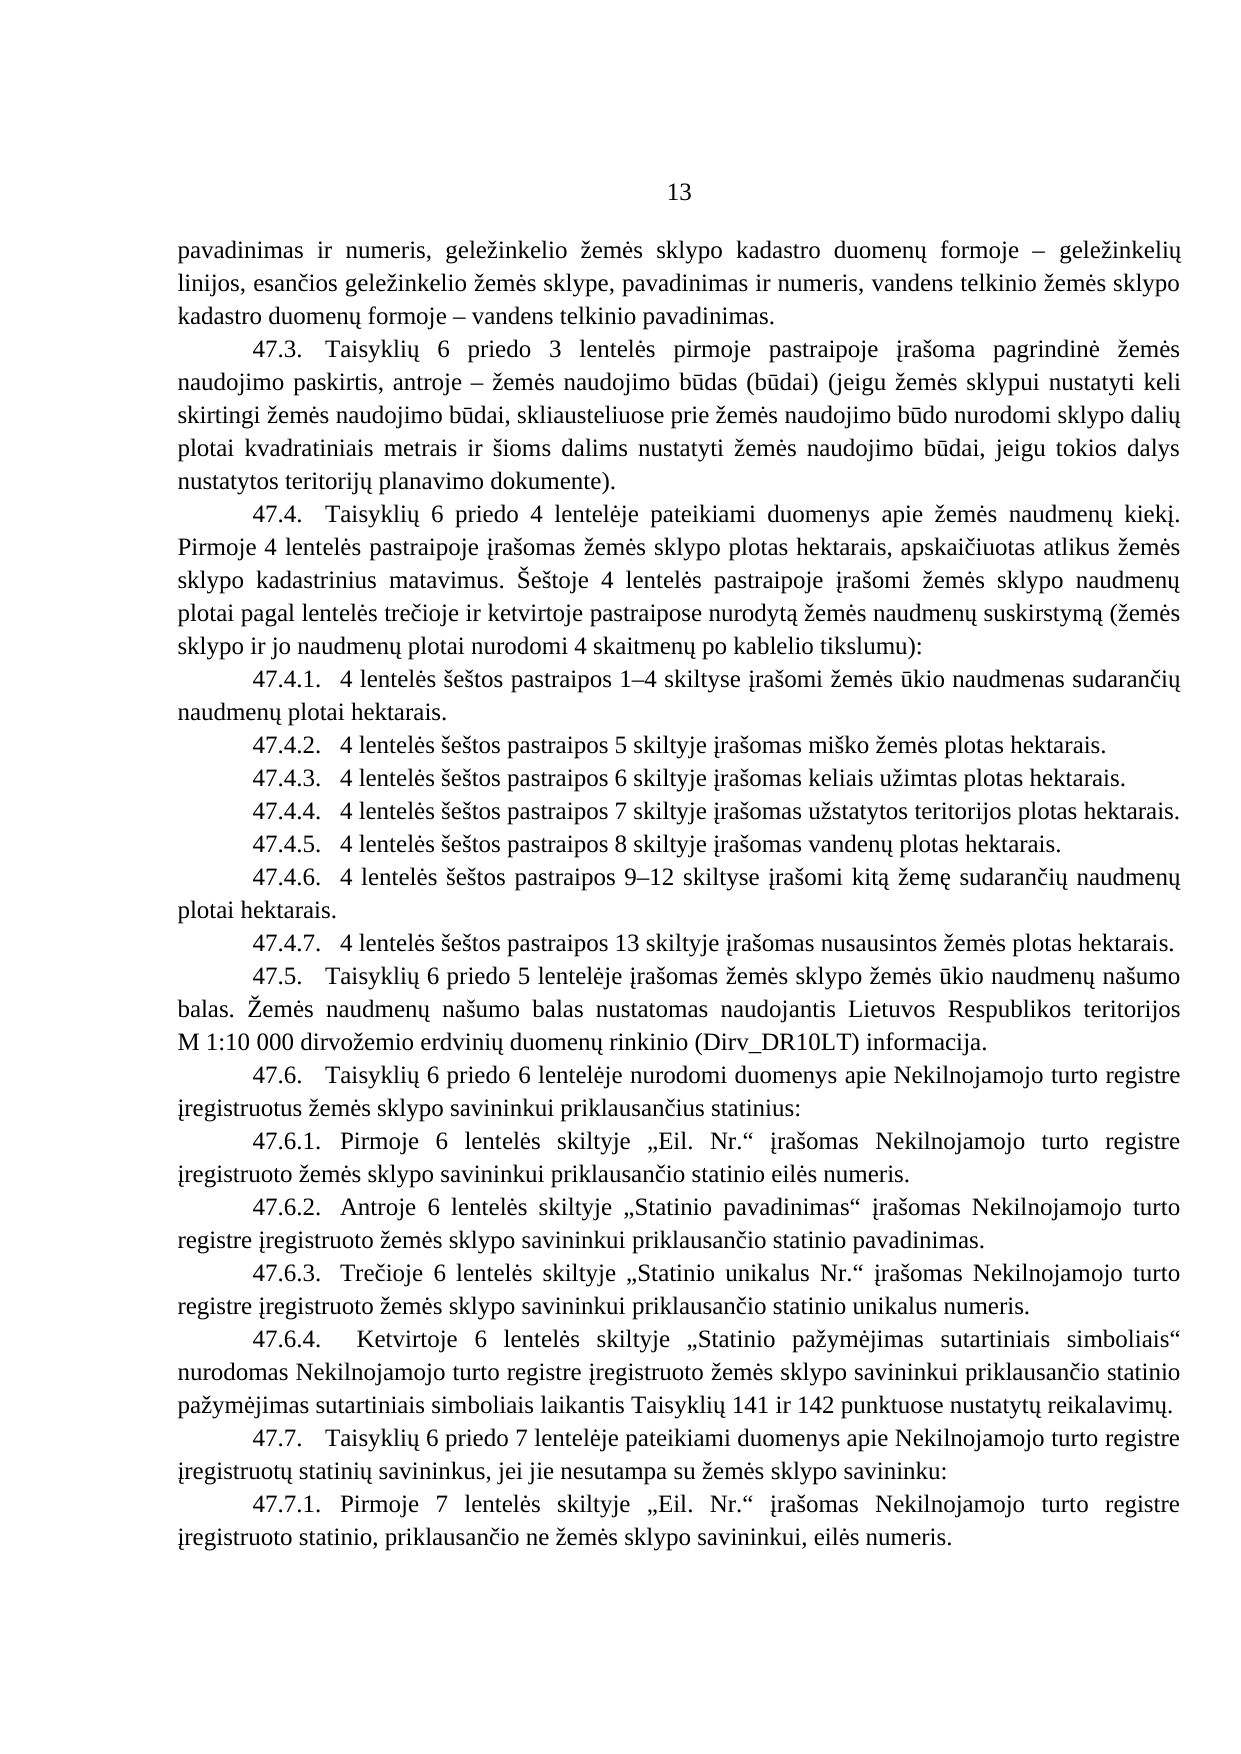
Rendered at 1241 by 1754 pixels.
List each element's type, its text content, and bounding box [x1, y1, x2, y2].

text 47.6.2. Antroje 6 lentelės skiltyje „Statinio pavadinimas“ įrašomas Nekilnojamojo turto registre įregistruoto žemės sklypo savininkui priklausančio statinio pavadinimas. [177, 1192, 1181, 1254]
text 47.6.4. Ketvirtoje 6 lentelės skiltyje „Statinio pažymėjimas sutartiniais simboliais“ nurodomas Nekilnojamojo turto registre įregistruoto žemės sklypo savininkui priklausančio statinio pažymėjimas sutartiniais simboliais laikantis Taisyklių 141 ir 142 punktuose nustatytų reikalavimų. [177, 1324, 1181, 1419]
text 47.4.2. 4 lentelės šeštos pastraipos 5 skiltyje įrašomas miško žemės plotas hektarais. [177, 730, 1181, 759]
text 47.4.6. 4 lentelės šeštos pastraipos 9–12 skiltyse įrašomi kitą žemę sudarančių naudmenų plotai hektarais. [177, 862, 1181, 924]
text 47.4. Taisyklių 6 priedo 4 lentelėje pateikiami duomenys apie žemės naudmenų kiekį. Pirmoje 4 lentelės pastraipoje įrašomas žemės sklypo plotas hektarais, apskaičiuotas atlikus žemės sklypo kadastrinius matavimus. Šeštoje 4 lentelės pastraipoje įrašomi žemės sklypo naudmenų plotai pagal lentelės trečioje ir ketvirtoje pastraipose nurodytą žemės naudmenų suskirstymą (žemės sklypo ir jo naudmenų plotai nurodomi 4 skaitmenų po kablelio tikslumu): [177, 499, 1181, 660]
text 47.6.1. Pirmoje 6 lentelės skiltyje „Eil. Nr.“ įrašomas Nekilnojamojo turto registre įregistruoto žemės sklypo savininkui priklausančio statinio eilės numeris. [177, 1126, 1181, 1188]
text 47.4.3. 4 lentelės šeštos pastraipos 6 skiltyje įrašomas keliais užimtas plotas hektarais. [177, 763, 1181, 792]
text 47.3. Taisyklių 6 priedo 3 lentelės pirmoje pastraipoje įrašoma pagrindinė žemės naudojimo paskirtis, antroje – žemės naudojimo būdas (būdai) (jeigu žemės sklypui nustatyti keli skirtingi žemės naudojimo būdai, skliausteliuose prie žemės naudojimo būdo nurodomi sklypo dalių plotai kvadratiniais metrais ir šioms dalims nustatyti žemės naudojimo būdai, jeigu tokios dalys nustatytos teritorijų planavimo dokumente). [177, 334, 1181, 494]
text pavadinimas ir numeris, geležinkelio žemės sklypo kadastro duomenų formoje – geležinkelių linijos, esančios geležinkelio žemės sklype, pavadinimas ir numeris, vandens telkinio žemės sklypo kadastro duomenų formoje – vandens telkinio pavadinimas. [177, 235, 1181, 329]
text 47.6. Taisyklių 6 priedo 6 lentelėje nurodomi duomenys apie Nekilnojamojo turto registre įregistruotus žemės sklypo savininkui priklausančius statinius: [177, 1060, 1181, 1122]
text 47.4.5. 4 lentelės šeštos pastraipos 8 skiltyje įrašomas vandenų plotas hektarais. [177, 829, 1181, 858]
text 47.4.4. 4 lentelės šeštos pastraipos 7 skiltyje įrašomas užstatytos teritorijos plotas hektarais. [177, 796, 1181, 825]
text 47.4.7. 4 lentelės šeštos pastraipos 13 skiltyje įrašomas nusausintos žemės plotas hektarais. [177, 928, 1181, 957]
text 47.7. Taisyklių 6 priedo 7 lentelėje pateikiami duomenys apie Nekilnojamojo turto registre įregistruotų statinių savininkus, jei jie nesutampa su žemės sklypo savininku: [177, 1423, 1181, 1485]
text 47.7.1. Pirmoje 7 lentelės skiltyje „Eil. Nr.“ įrašomas Nekilnojamojo turto registre įregistruoto statinio, priklausančio ne žemės sklypo savininkui, eilės numeris. [177, 1489, 1181, 1551]
text 47.5. Taisyklių 6 priedo 5 lentelėje įrašomas žemės sklypo žemės ūkio naudmenų našumo balas. Žemės naudmenų našumo balas nustatomas naudojantis Lietuvos Respublikos teritorijos M 1:10 000 dirvožemio erdvinių duomenų rinkinio (Dirv_DR10LT) informacija. [177, 961, 1181, 1056]
text 47.4.1. 4 lentelės šeštos pastraipos 1–4 skiltyse įrašomi žemės ūkio naudmenas sudarančių naudmenų plotai hektarais. [177, 664, 1181, 726]
text 47.6.3. Trečioje 6 lentelės skiltyje „Statinio unikalus Nr.“ įrašomas Nekilnojamojo turto registre įregistruoto žemės sklypo savininkui priklausančio statinio unikalus numeris. [177, 1258, 1181, 1320]
